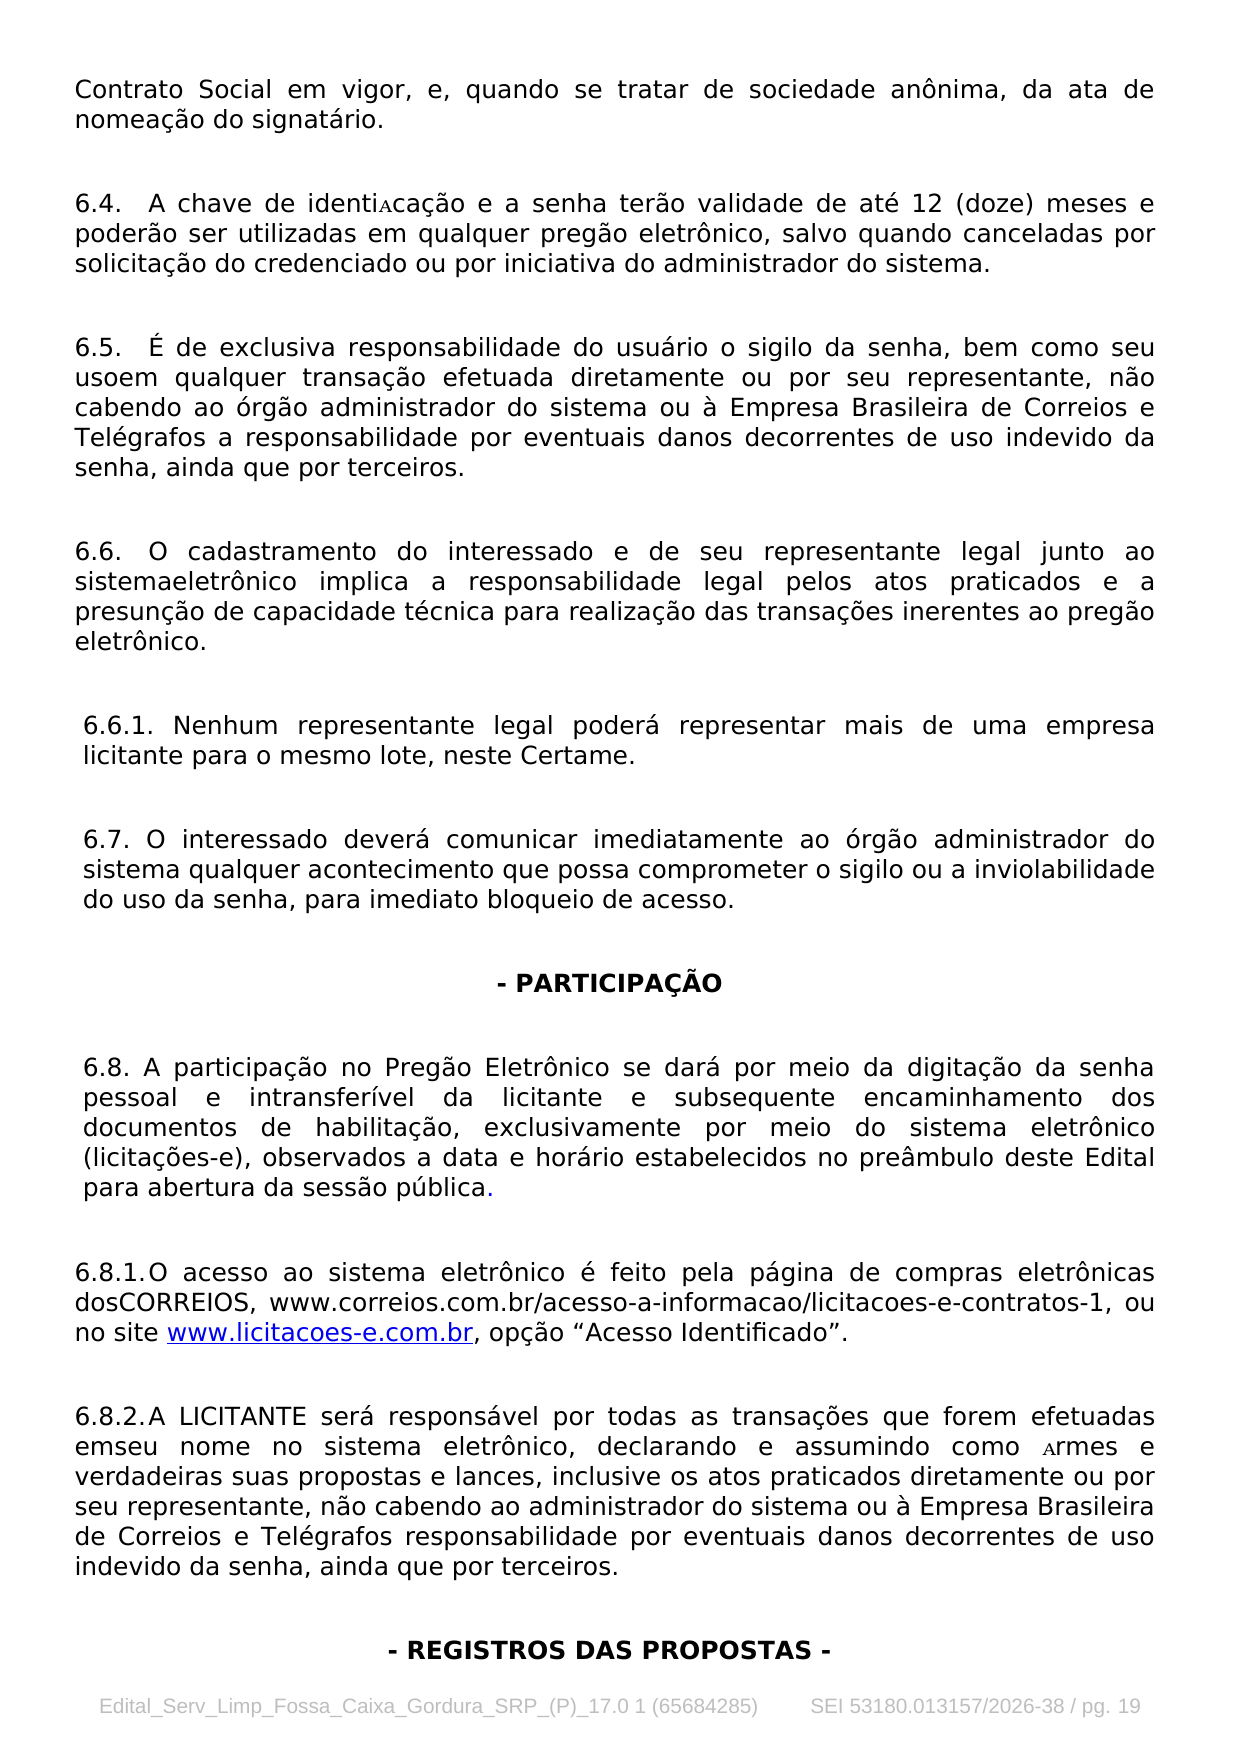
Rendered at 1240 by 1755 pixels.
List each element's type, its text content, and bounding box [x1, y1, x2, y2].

text 6.6.1. Nenhum representante legal poderá representar mais de uma empresa licitante para o mesmo lote, neste Certame. [83, 711, 1156, 770]
list PARTICIPAÇÃO [56, 969, 1163, 998]
list Contrato Social em vigor, e, quando se tratar de sociedade anônima, da ata de nomeação do signatário. [74, 75, 1156, 134]
list O acesso ao sistema eletrônico é feito pela página de compras eletrônicas dosCORREIOS, www.correios.com.br/acesso-a-informacao/licitacoes-e-contratos-1, ou no site www.licitacoes-e.com.br, opção “Acesso Identificado”. [74, 1258, 1156, 1347]
text 6.7. O interessado deverá comunicar imediatamente ao órgão administrador do sistema qualquer acontecimento que possa comprometer o sigilo ou a inviolabilidade do uso da senha, para imediato bloqueio de acesso. [83, 825, 1156, 914]
list A chave de identicação e a senha terão validade de até 12 (doze) meses e poderão ser utilizadas em qualquer pregão eletrônico, salvo quando canceladas por solicitação do credenciado ou por iniciativa do administrador do sistema. [74, 189, 1156, 278]
list REGISTROS DAS PROPOSTAS - [56, 1636, 1163, 1665]
list A LICITANTE será responsável por todas as transações que forem efetuadas emseu nome no sistema eletrônico, declarando e assumindo como rmes e verdadeiras suas propostas e lances, inclusive os atos praticados diretamente ou por seu representante, não cabendo ao administrador do sistema ou à Empresa Brasileira de Correios e Telégrafos responsabilidade por eventuais danos decorrentes de uso indevido da senha, ainda que por terceiros. [74, 1402, 1156, 1581]
list É de exclusiva responsabilidade do usuário o sigilo da senha, bem como seu usoem qualquer transação efetuada diretamente ou por seu representante, não cabendo ao órgão administrador do sistema ou à Empresa Brasileira de Correios e Telégrafos a responsabilidade por eventuais danos decorrentes de uso indevido da senha, ainda que por terceiros. [74, 333, 1156, 482]
list O cadastramento do interessado e de seu representante legal junto ao sistemaeletrônico implica a responsabilidade legal pelos atos praticados e a presunção de capacidade técnica para realização das transações inerentes ao pregão eletrônico. [74, 537, 1156, 656]
text 6.8. A participação no Pregão Eletrônico se dará por meio da digitação da senha pessoal e intransferível da licitante e subsequente encaminhamento dos documentos de habilitação, exclusivamente por meio do sistema eletrônico (licitações-e), observados a data e horário estabelecidos no preâmbulo deste Edital para abertura da sessão pública. [83, 1054, 1156, 1203]
